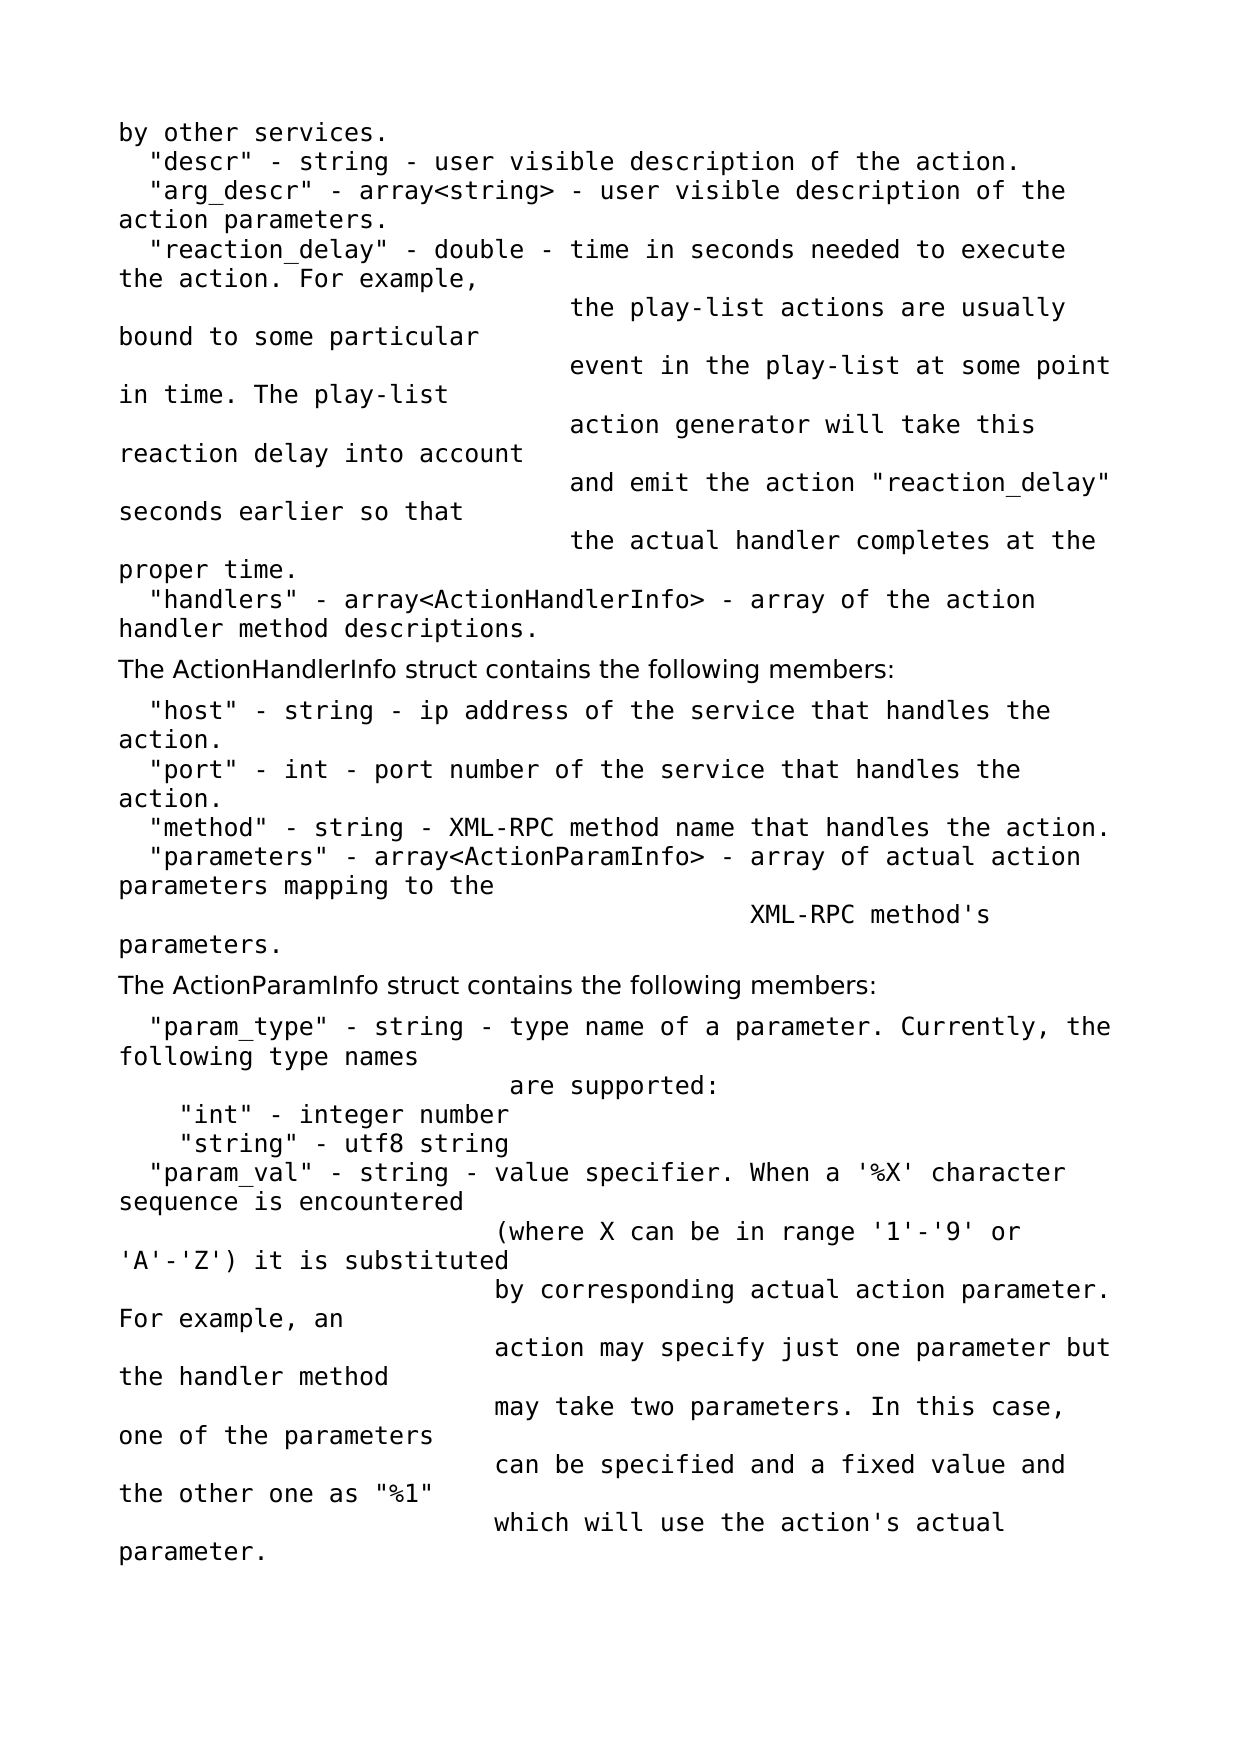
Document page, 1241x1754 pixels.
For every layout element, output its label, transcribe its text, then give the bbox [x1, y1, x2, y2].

text The ActionHandlerInfo struct contains the following members: [118, 655, 1122, 684]
text "param_type" - string - type name of a parameter. Currently, the following type names are supported: "int" - integer number "string" - utf8 string "param_val" - string - value specifier. When a '%X' character sequence is encountered (where X can be in range '1'-'9' or 'A'-'Z') it is substituted by corresponding actual action parameter. For example, an action may specify just one parameter but the handler method may take two parameters. In this case, one of the parameters can be specified and a fixed value and the other one as "%1" which will use the action's actual parameter. [118, 1012, 1122, 1567]
text The ActionParamInfo struct contains the following members: [118, 971, 1122, 1000]
text by other services. "descr" - string - user visible description of the action. "arg_descr" - array<string> - user visible description of the action parameters. "reaction_delay" - double - time in seconds needed to execute the action. For example, the play-list actions are usually bound to some particular event in the play-list at some point in time. The play-list action generator will take this reaction delay into account and emit the action "reaction_delay" seconds earlier so that the actual handler completes at the proper time. "handlers" - array<ActionHandlerInfo> - array of the action handler method descriptions. [118, 118, 1122, 643]
text "host" - string - ip address of the service that handles the action. "port" - int - port number of the service that handles the action. "method" - string - XML-RPC method name that handles the action. "parameters" - array<ActionParamInfo> - array of actual action parameters mapping to the XML-RPC method's parameters. [118, 697, 1122, 959]
